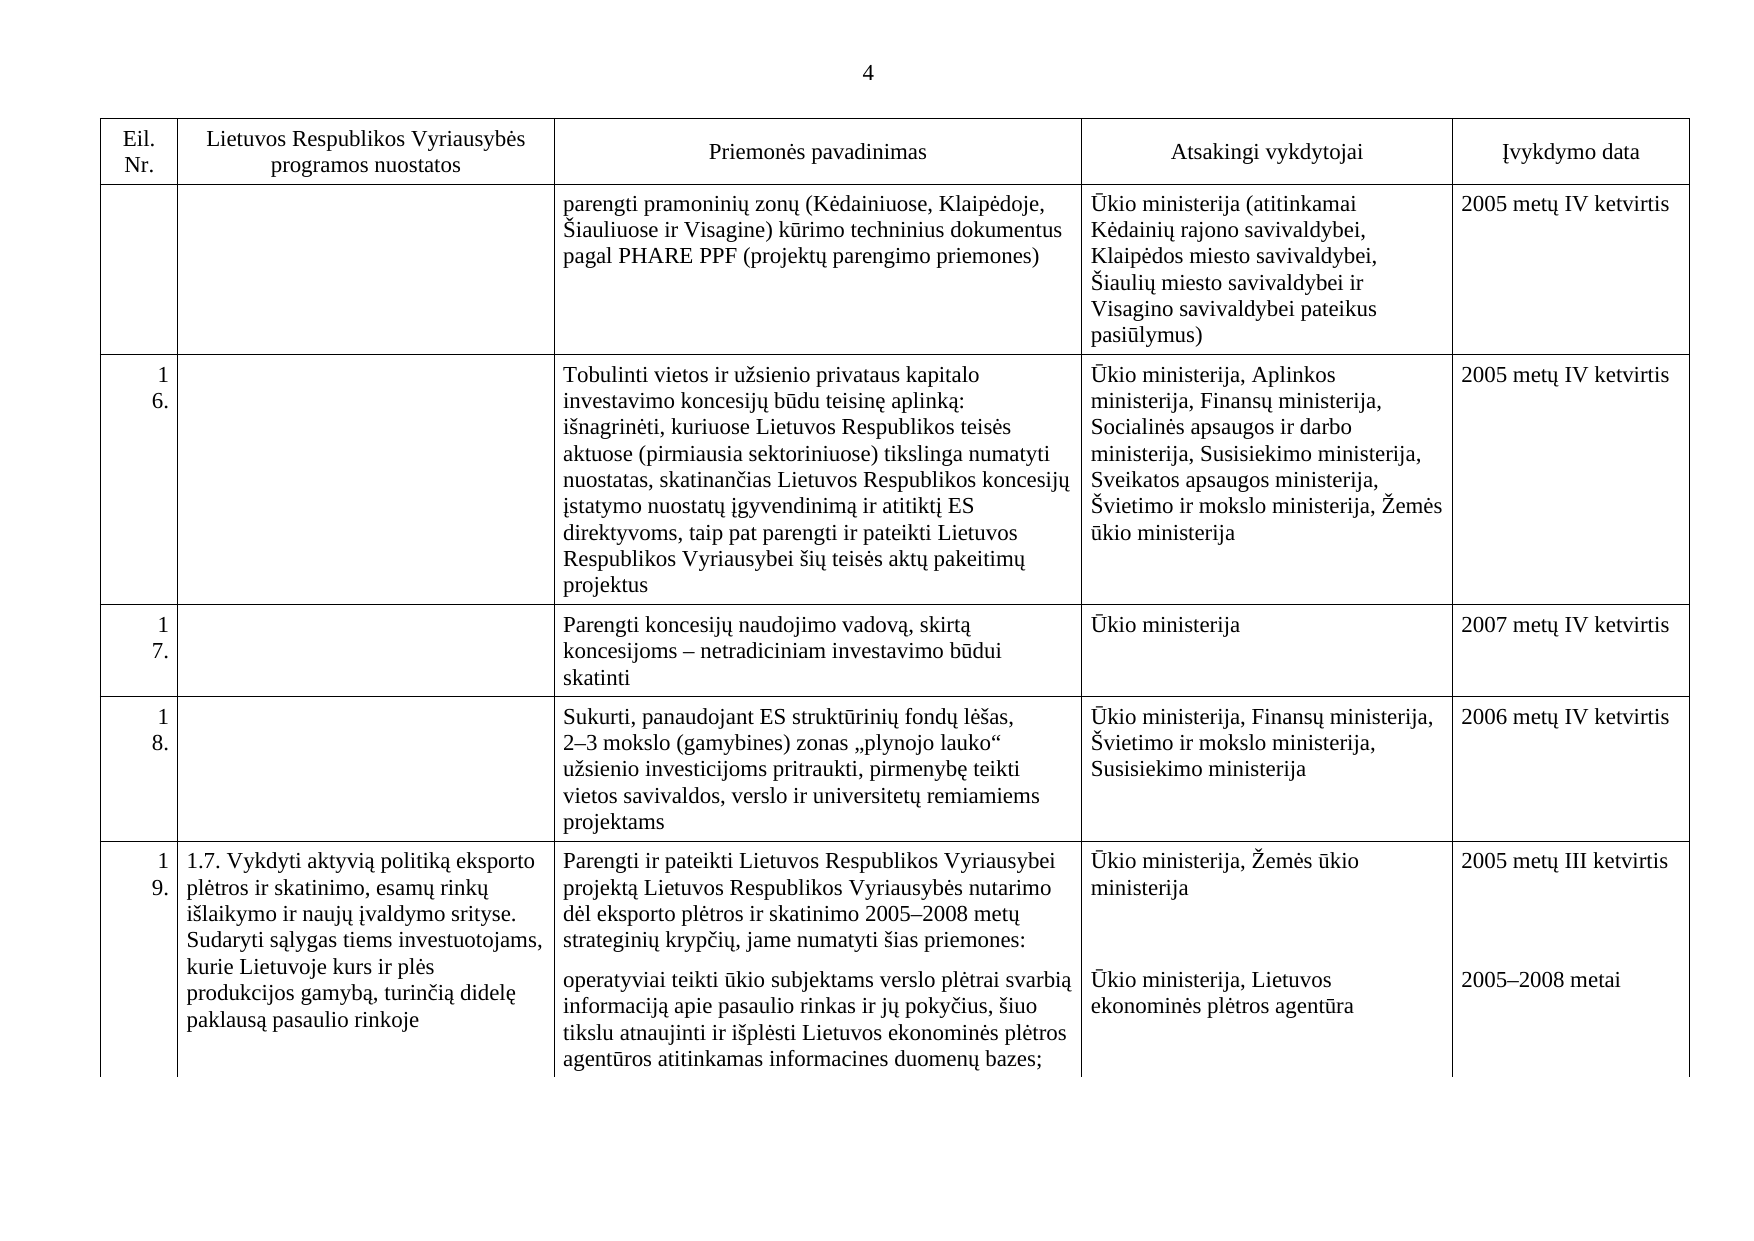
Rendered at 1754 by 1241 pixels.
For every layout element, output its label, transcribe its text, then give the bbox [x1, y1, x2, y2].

table_cell 2005 metų III ketvirtis [1453, 842, 1689, 959]
table_cell Parengti ir pateikti Lietuvos Respublikos Vyriausybei projektą Lietuvos Respublikos Vyriausybės nutarimo dėl eksporto plėtros ir skatinimo 2005–2008 metų strateginių krypčių, jame numatyti šias priemones: [555, 842, 1081, 959]
table_cell Ūkio ministerija, Finansų ministerija, Švietimo ir mokslo ministerija, Susisiekimo ministerija [1082, 697, 1452, 841]
table_header Atsakingi vykdytojai [1082, 119, 1452, 184]
table_cell Parengti koncesijų naudojimo vadovą, skirtą koncesijoms – netradiciniam investavimo būdui skatinti [555, 605, 1081, 696]
table_cell 2005 metų IV ketvirtis [1453, 185, 1689, 354]
table_cell [101, 185, 177, 354]
table_cell Ūkio ministerija [1082, 605, 1452, 696]
table_header Įvykdymo data [1453, 119, 1689, 184]
table_cell parengti pramoninių zonų (Kėdainiuose, Klaipėdoje, Šiauliuose ir Visagine) kūrimo techninius dokumentus pagal PHARE PPF (projektų parengimo priemones) [555, 185, 1081, 354]
table_cell [101, 842, 177, 959]
table_header Eil. Nr. [101, 119, 177, 184]
table_cell Tobulinti vietos ir užsienio privataus kapitalo investavimo koncesijų būdu teisinę aplinką: išnagrinėti, kuriuose Lietuvos Respublikos teisės aktuose (pirmiausia sektoriniuose) tikslinga numatyti nuostatas, skatinančias Lietuvos Respublikos koncesijų įstatymo nuostatų įgyvendinimą ir atitiktį ES direktyvoms, taip pat parengti ir pateikti Lietuvos Respublikos Vyriausybei šių teisės aktų pakeitimų projektus [555, 355, 1081, 604]
table_cell [101, 355, 177, 604]
table_cell 2005 metų IV ketvirtis [1453, 355, 1689, 604]
table_cell 2005–2008 metai [1453, 959, 1689, 1077]
table_cell Ūkio ministerija, Žemės ūkio ministerija [1082, 842, 1452, 959]
table_cell [178, 185, 554, 354]
table_cell Ūkio ministerija, Aplinkos ministerija, Finansų ministerija, Socialinės apsaugos ir darbo ministerija, Susisiekimo ministerija, Sveikatos apsaugos ministerija, Švietimo ir mokslo ministerija, Žemės ūkio ministerija [1082, 355, 1452, 604]
table_cell [178, 355, 554, 604]
table_cell [178, 697, 554, 841]
table_cell 1.7. Vykdyti aktyvią politiką eksporto plėtros ir skatinimo, esamų rinkų išlaikymo ir naujų įvaldymo srityse. Sudaryti sąlygas tiems investuotojams, kurie Lietuvoje kurs ir plės produkcijos gamybą, turinčią didelę paklausą pasaulio rinkoje [178, 842, 554, 1077]
table_cell Ūkio ministerija, Lietuvos ekonominės plėtros agentūra [1082, 959, 1452, 1077]
table_header Priemonės pavadinimas [555, 119, 1081, 184]
table_cell [101, 697, 177, 841]
table_cell 2007 metų IV ketvirtis [1453, 605, 1689, 696]
table_cell Sukurti, panaudojant ES struktūrinių fondų lėšas, 2–3 mokslo (gamybines) zonas „plynojo lauko“ užsienio investicijoms pritraukti, pirmenybę teikti vietos savivaldos, verslo ir universitetų remiamiems projektams [555, 697, 1081, 841]
table_cell operatyviai teikti ūkio subjektams verslo plėtrai svarbią informaciją apie pasaulio rinkas ir jų pokyčius, šiuo tikslu atnaujinti ir išplėsti Lietuvos ekonominės plėtros agentūros atitinkamas informacines duomenų bazes; [555, 959, 1081, 1077]
table_cell Ūkio ministerija (atitinkamai Kėdainių rajono savivaldybei, Klaipėdos miesto savivaldybei, Šiaulių miesto savivaldybei ir Visagino savivaldybei pateikus pasiūlymus) [1082, 185, 1452, 354]
table_cell [101, 959, 177, 1077]
table_cell [178, 605, 554, 696]
table_cell [101, 605, 177, 696]
table_header Lietuvos Respublikos Vyriausybės programos nuostatos [178, 119, 554, 184]
table_cell 2006 metų IV ketvirtis [1453, 697, 1689, 841]
